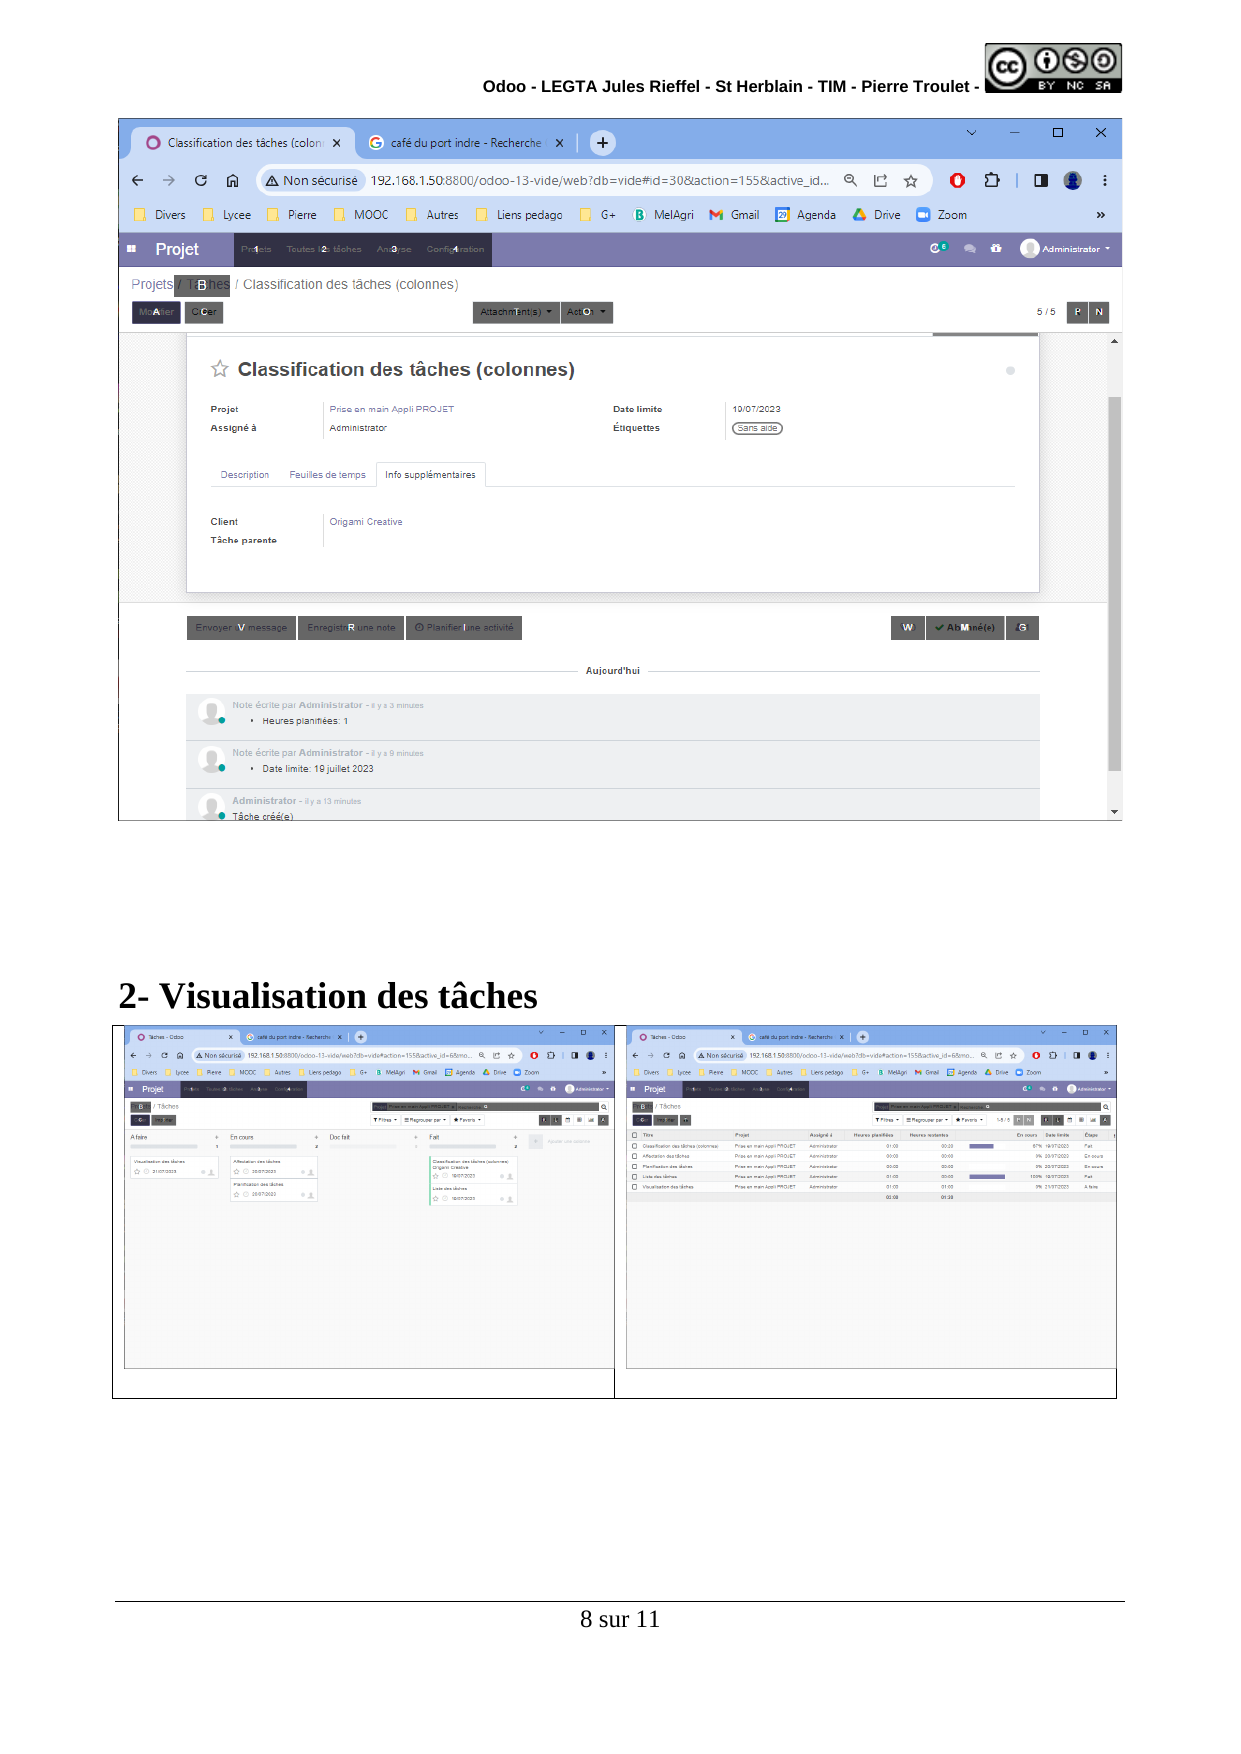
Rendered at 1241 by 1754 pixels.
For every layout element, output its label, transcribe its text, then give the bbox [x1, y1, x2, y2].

picture [124, 1025, 615, 1369]
subtitle Visualisation des tâches [118, 973, 1122, 1016]
picture [626, 1025, 1117, 1369]
picture [118, 118, 1123, 821]
picture [984, 43, 1123, 93]
table_header [615, 1026, 1116, 1398]
table_header [113, 1026, 614, 1398]
